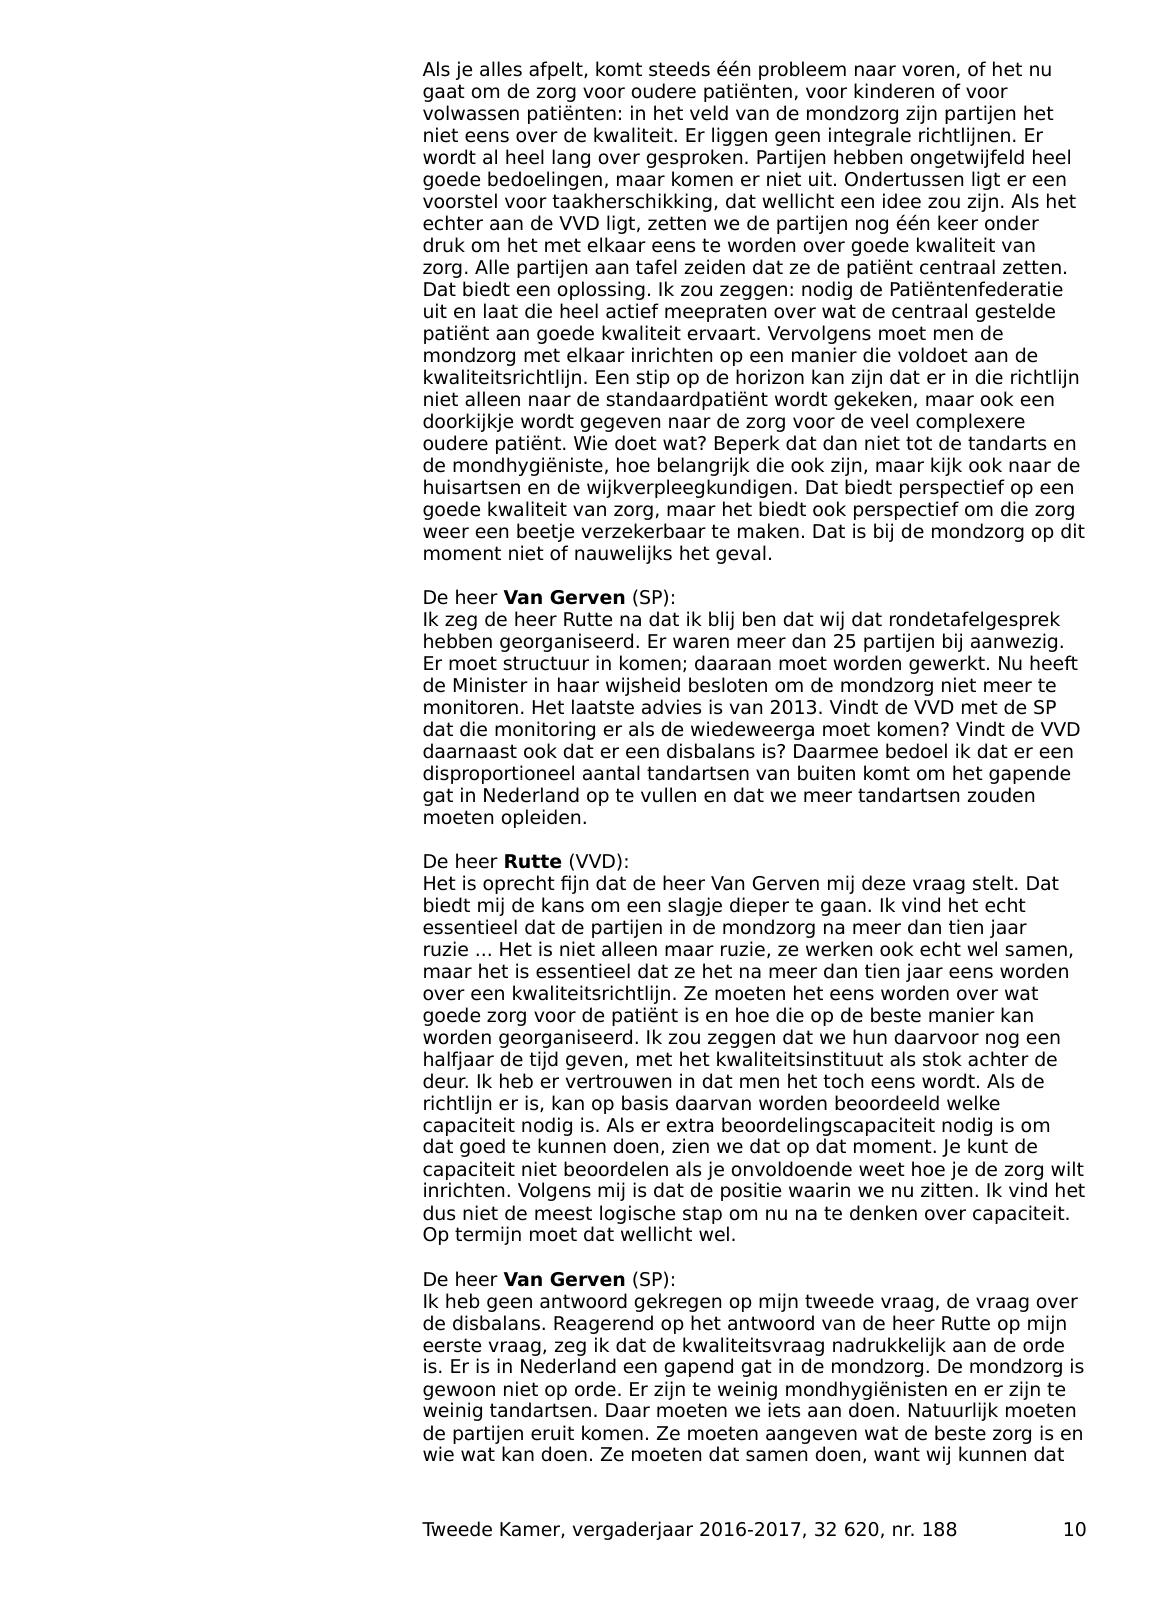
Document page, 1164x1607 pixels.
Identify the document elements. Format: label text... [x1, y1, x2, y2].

text Ik heb geen antwoord gekregen op mijn tweede vraag, de vraag over de disbalans. Reagerend op het antwoord van de heer Rutte op mijn eerste vraag, zeg ik dat de kwaliteitsvraag nadrukkelijk aan de orde is. Er is in Nederland een gapend gat in de mondzorg. De mondzorg is gewoon niet op orde. Er zijn te weinig mondhygiënisten en er zijn te weinig tandartsen. Daar moeten we iets aan doen. Natuurlijk moeten de partijen eruit komen. Ze moeten aangeven wat de beste zorg is en wie wat kan doen. Ze moeten dat samen doen, want wij kunnen dat [422, 1291, 1087, 1466]
text De heer Rutte (VVD): [422, 851, 1087, 873]
text De heer Van Gerven (SP): [422, 587, 1087, 609]
text Als je alles afpelt, komt steeds één probleem naar voren, of het nu gaat om de zorg voor oudere patiënten, voor kinderen of voor volwassen patiënten: in het veld van de mondzorg zijn partijen het niet eens over de kwaliteit. Er liggen geen integrale richtlijnen. Er wordt al heel lang over gesproken. Partijen hebben ongetwijfeld heel goede bedoelingen, maar komen er niet uit. Ondertussen ligt er een voorstel voor taakherschikking, dat wellicht een idee zou zijn. Als het echter aan de VVD ligt, zetten we de partijen nog één keer onder druk om het met elkaar eens te worden over goede kwaliteit van zorg. Alle partijen aan tafel zeiden dat ze de patiënt centraal zetten. Dat biedt een oplossing. Ik zou zeggen: nodig de Patiëntenfederatie uit en laat die heel actief meepraten over wat de centraal gestelde patiënt aan goede kwaliteit ervaart. Vervolgens moet men de mondzorg met elkaar inrichten op een manier die voldoet aan de kwaliteitsrichtlijn. Een stip op de horizon kan zijn dat er in die richtlijn niet alleen naar de standaardpatiënt wordt gekeken, maar ook een doorkijkje wordt gegeven naar de zorg voor de veel complexere oudere patiënt. Wie doet wat? Beperk dat dan niet tot de tandarts en de mondhygiëniste, hoe belangrijk die ook zijn, maar kijk ook naar de huisartsen en de wijkverpleegkundigen. Dat biedt perspectief op een goede kwaliteit van zorg, maar het biedt ook perspectief om die zorg weer een beetje verzekerbaar te maken. Dat is bij de mondzorg op dit moment niet of nauwelijks het geval. [422, 59, 1087, 564]
text Het is oprecht fijn dat de heer Van Gerven mij deze vraag stelt. Dat biedt mij de kans om een slagje dieper te gaan. Ik vind het echt essentieel dat de partijen in de mondzorg na meer dan tien jaar ruzie ... Het is niet alleen maar ruzie, ze werken ook echt wel samen, maar het is essentieel dat ze het na meer dan tien jaar eens worden over een kwaliteitsrichtlijn. Ze moeten het eens worden over wat goede zorg voor de patiënt is en hoe die op de beste manier kan worden georganiseerd. Ik zou zeggen dat we hun daarvoor nog een halfjaar de tijd geven, met het kwaliteitsinstituut als stok achter de deur. Ik heb er vertrouwen in dat men het toch eens wordt. Als de richtlijn er is, kan op basis daarvan worden beoordeeld welke capaciteit nodig is. Als er extra beoordelingscapaciteit nodig is om dat goed te kunnen doen, zien we dat op dat moment. Je kunt de capaciteit niet beoordelen als je onvoldoende weet hoe je de zorg wilt inrichten. Volgens mij is dat de positie waarin we nu zitten. Ik vind het dus niet de meest logische stap om nu na te denken over capaciteit. Op termijn moet dat wellicht wel. [422, 873, 1087, 1246]
text De heer Van Gerven (SP): [422, 1268, 1087, 1291]
text Ik zeg de heer Rutte na dat ik blij ben dat wij dat rondetafelgesprek hebben georganiseerd. Er waren meer dan 25 partijen bij aanwezig. Er moet structuur in komen; daaraan moet worden gewerkt. Nu heeft de Minister in haar wijsheid besloten om de mondzorg niet meer te monitoren. Het laatste advies is van 2013. Vindt de VVD met de SP dat die monitoring er als de wiedeweerga moet komen? Vindt de VVD daarnaast ook dat er een disbalans is? Daarmee bedoel ik dat er een disproportioneel aantal tandartsen van buiten komt om het gapende gat in Nederland op te vullen en dat we meer tandartsen zouden moeten opleiden. [422, 609, 1087, 828]
